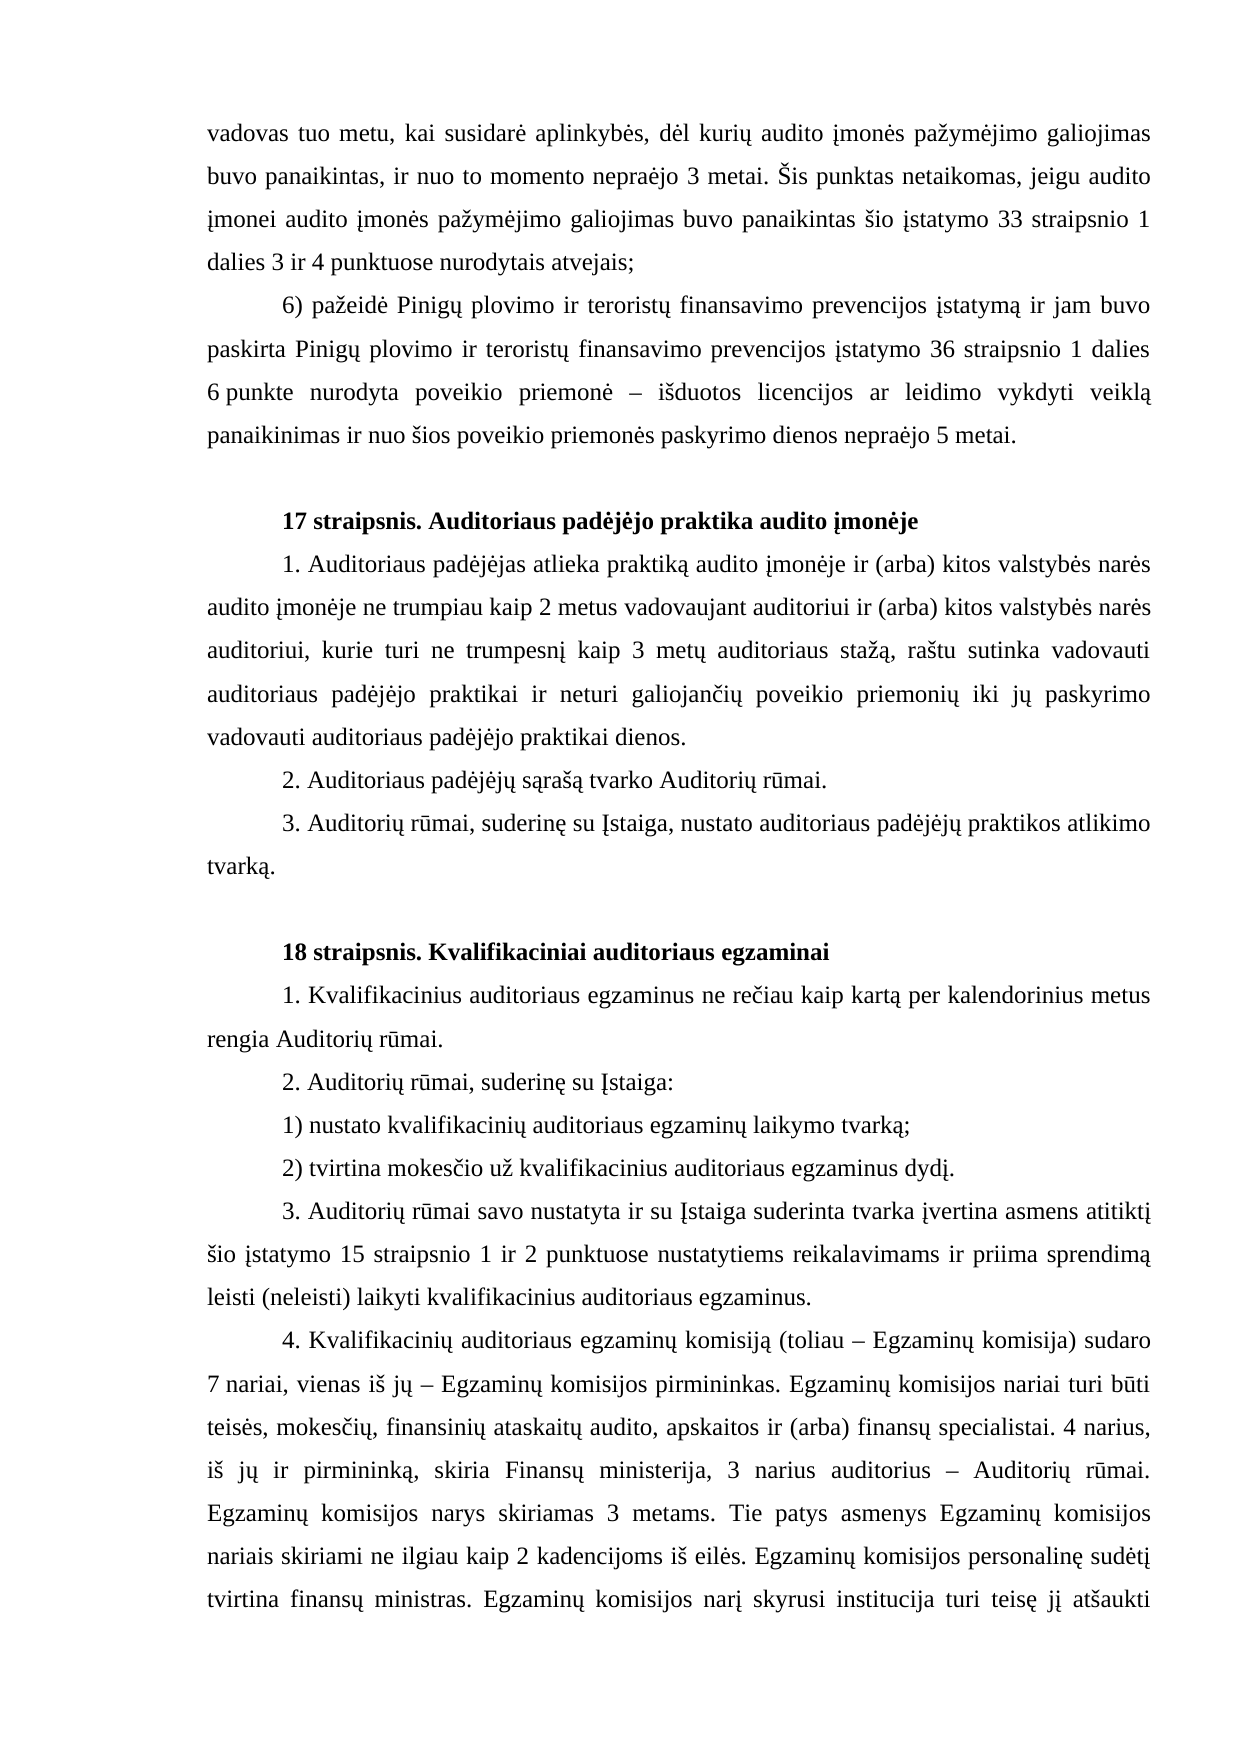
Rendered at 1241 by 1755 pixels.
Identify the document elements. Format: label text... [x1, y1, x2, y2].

text 2) tvirtina mokesčio už kvalifikacinius auditoriaus egzaminus dydį. [207, 1153, 1152, 1182]
text 1) nustato kvalifikacinių auditoriaus egzaminų laikymo tvarką; [207, 1110, 1152, 1139]
text 2. Auditoriaus padėjėjų sąrašą tvarko Auditorių rūmai. [207, 765, 1152, 794]
text 1. Kvalifikacinius auditoriaus egzaminus ne rečiau kaip kartą per kalendorinius metus rengia Auditorių rūmai. [207, 981, 1152, 1052]
text 4. Kvalifikacinių auditoriaus egzaminų komisiją (toliau – Egzaminų komisija) sudaro 7 nariai, vienas iš jų – Egzaminų komisijos pirmininkas. Egzaminų komisijos nariai turi būti teisės, mokesčių, finansinių ataskaitų audito, apskaitos ir (arba) finansų specialistai. 4 narius, iš jų ir pirmininką, skiria Finansų ministerija, 3 narius auditorius – Auditorių rūmai. Egzaminų komisijos narys skiriamas 3 metams. Tie patys asmenys Egzaminų komisijos nariais skiriami ne ilgiau kaip 2 kadencijoms iš eilės. Egzaminų komisijos personalinę sudėtį tvirtina finansų ministras. Egzaminų komisijos narį skyrusi institucija turi teisę jį atšaukti [207, 1326, 1152, 1613]
text 3. Auditorių rūmai savo nustatyta ir su Įstaiga suderinta tvarka įvertina asmens atitiktį šio įstatymo 15 straipsnio 1 ir 2 punktuose nustatytiems reikalavimams ir priima sprendimą leisti (neleisti) laikyti kvalifikacinius auditoriaus egzaminus. [207, 1196, 1152, 1311]
text 1. Auditoriaus padėjėjas atlieka praktiką audito įmonėje ir (arba) kitos valstybės narės audito įmonėje ne trumpiau kaip 2 metus vadovaujant auditoriui ir (arba) kitos valstybės narės auditoriui, kurie turi ne trumpesnį kaip 3 metų auditoriaus stažą, raštu sutinka vadovauti auditoriaus padėjėjo praktikai ir neturi galiojančių poveikio priemonių iki jų paskyrimo vadovauti auditoriaus padėjėjo praktikai dienos. [207, 549, 1152, 751]
text 2. Auditorių rūmai, suderinę su Įstaiga: [207, 1067, 1152, 1096]
text vadovas tuo metu, kai susidarė aplinkybės, dėl kurių audito įmonės pažymėjimo galiojimas buvo panaikintas, ir nuo to momento nepraėjo 3 metai. Šis punktas netaikomas, jeigu audito įmonei audito įmonės pažymėjimo galiojimas buvo panaikintas šio įstatymo 33 straipsnio 1 dalies 3 ir 4 punktuose nurodytais atvejais; [207, 118, 1152, 276]
text 17 straipsnis. Auditoriaus padėjėjo praktika audito įmonėje [207, 506, 1152, 535]
text 3. Auditorių rūmai, suderinę su Įstaiga, nustato auditoriaus padėjėjų praktikos atlikimo tvarką. [207, 808, 1152, 880]
text 6) pažeidė Pinigų plovimo ir teroristų finansavimo prevencijos įstatymą ir jam buvo paskirta Pinigų plovimo ir teroristų finansavimo prevencijos įstatymo 36 straipsnio 1 dalies 6 punkte nurodyta poveikio priemonė – išduotos licencijos ar leidimo vykdyti veiklą panaikinimas ir nuo šios poveikio priemonės paskyrimo dienos nepraėjo 5 metai. [207, 291, 1152, 449]
text 18 straipsnis. Kvalifikaciniai auditoriaus egzaminai [207, 937, 1152, 966]
